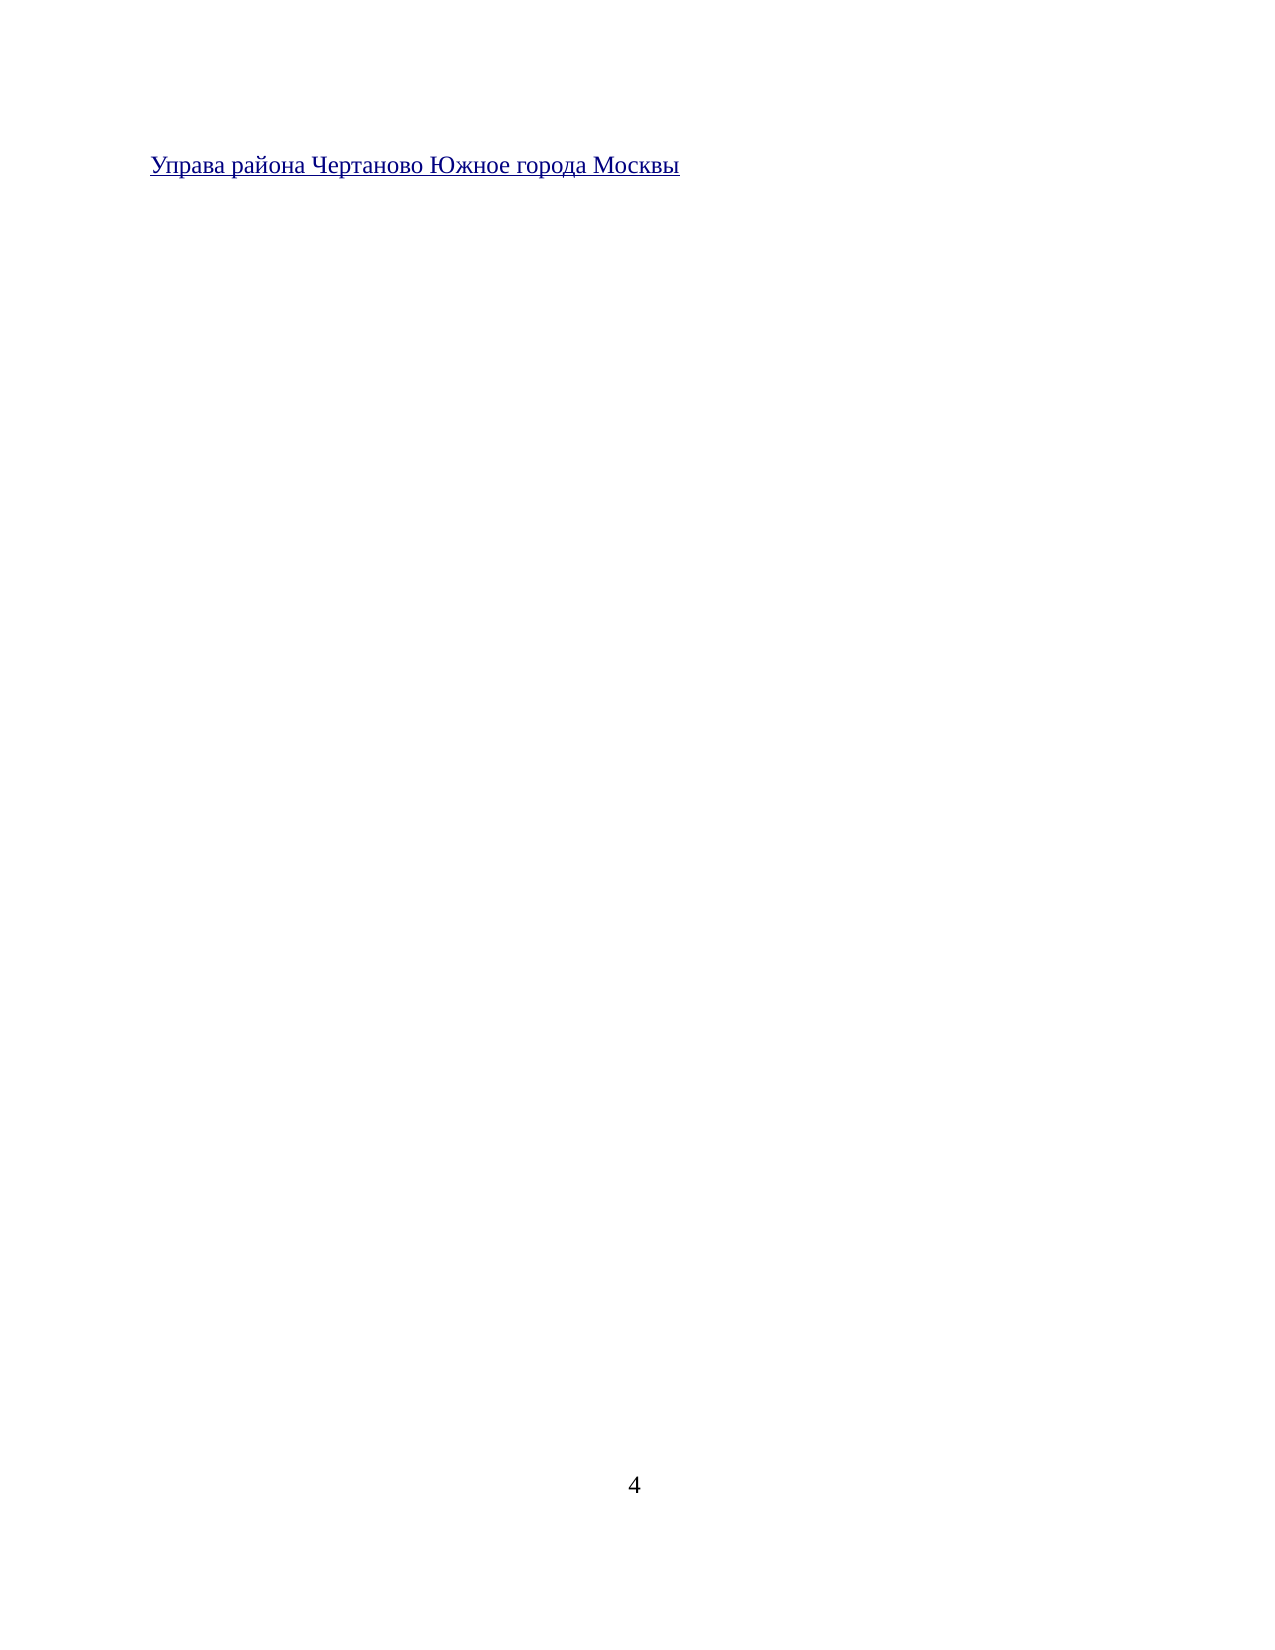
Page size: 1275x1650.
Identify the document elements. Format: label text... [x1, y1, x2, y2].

text Управа района Чертаново Южное города Москвы [150, 150, 1125, 179]
